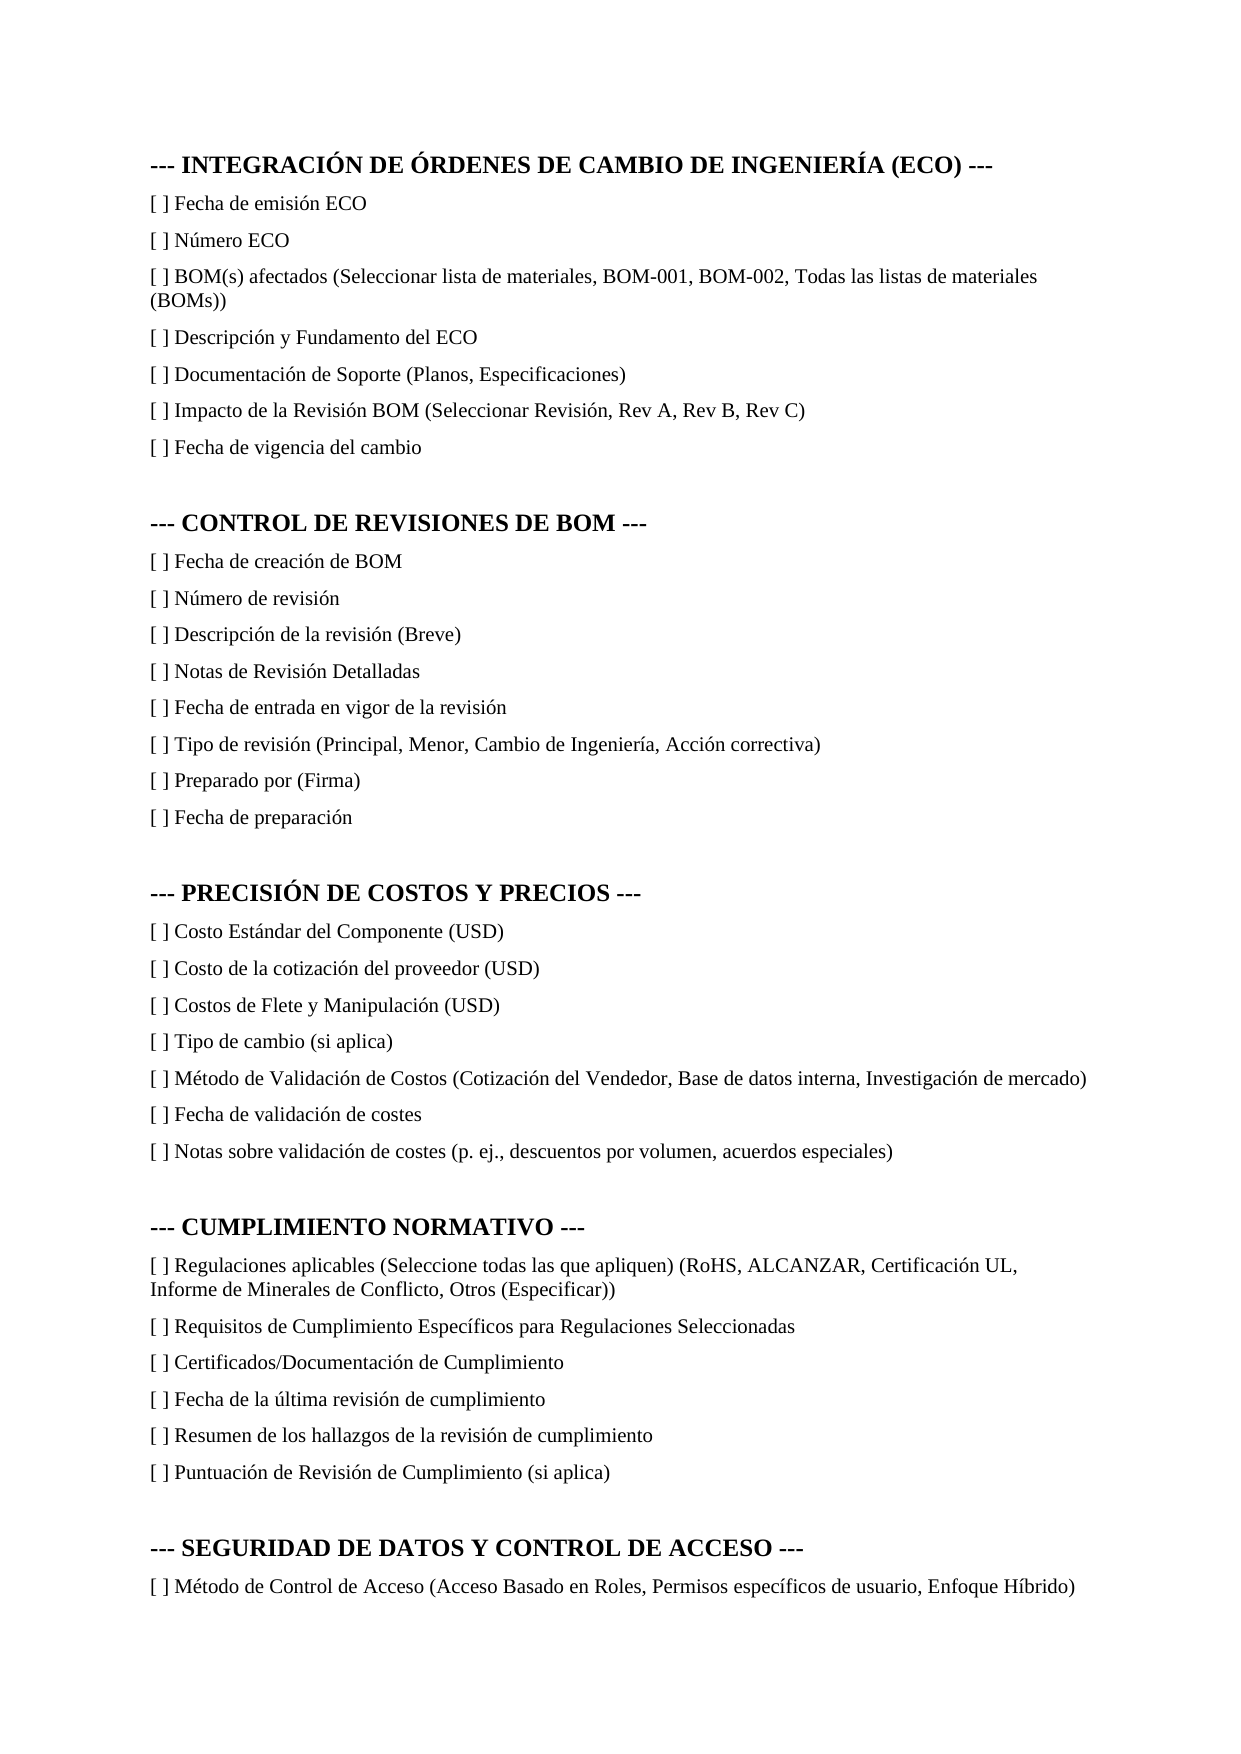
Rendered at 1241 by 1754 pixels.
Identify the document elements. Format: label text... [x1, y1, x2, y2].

text [ ] Certificados/Documentación de Cumplimiento [150, 1350, 1090, 1374]
text [ ] Fecha de creación de BOM [150, 549, 1090, 573]
text [ ] Notas sobre validación de costes (p. ej., descuentos por volumen, acuerdos especiales) [150, 1139, 1090, 1163]
text [ ] Tipo de revisión (Principal, Menor, Cambio de Ingeniería, Acción correctiva) [150, 732, 1090, 756]
text [ ] Número ECO [150, 228, 1090, 252]
text [ ] Puntuación de Revisión de Cumplimiento (si aplica) [150, 1460, 1090, 1484]
text [ ] Descripción de la revisión (Breve) [150, 622, 1090, 646]
text [ ] Descripción y Fundamento del ECO [150, 325, 1090, 349]
text [ ] Notas de Revisión Detalladas [150, 659, 1090, 683]
text [ ] Impacto de la Revisión BOM (Seleccionar Revisión, Rev A, Rev B, Rev C) [150, 398, 1090, 422]
text --- SEGURIDAD DE DATOS Y CONTROL DE ACCESO --- [150, 1533, 1090, 1562]
text [ ] Fecha de preparación [150, 805, 1090, 829]
text [ ] Resumen de los hallazgos de la revisión de cumplimiento [150, 1423, 1090, 1447]
text [ ] Fecha de validación de costes [150, 1102, 1090, 1126]
text [ ] Número de revisión [150, 586, 1090, 610]
text --- INTEGRACIÓN DE ÓRDENES DE CAMBIO DE INGENIERÍA (ECO) --- [150, 150, 1090, 179]
text --- CONTROL DE REVISIONES DE BOM --- [150, 508, 1090, 537]
text --- CUMPLIMIENTO NORMATIVO --- [150, 1212, 1090, 1241]
text [ ] BOM(s) afectados (Seleccionar lista de materiales, BOM-001, BOM-002, Todas las listas de materiales (BOMs)) [150, 264, 1090, 312]
text [ ] Costo de la cotización del proveedor (USD) [150, 956, 1090, 980]
text [ ] Requisitos de Cumplimiento Específicos para Regulaciones Seleccionadas [150, 1314, 1090, 1338]
text [ ] Fecha de la última revisión de cumplimiento [150, 1387, 1090, 1411]
text --- PRECISIÓN DE COSTOS Y PRECIOS --- [150, 878, 1090, 907]
text [ ] Tipo de cambio (si aplica) [150, 1029, 1090, 1053]
text [ ] Costos de Flete y Manipulación (USD) [150, 992, 1090, 1017]
text [ ] Documentación de Soporte (Planos, Especificaciones) [150, 362, 1090, 386]
text [ ] Regulaciones aplicables (Seleccione todas las que apliquen) (RoHS, ALCANZAR, Certificación UL, Informe de Minerales de Conflicto, Otros (Especificar)) [150, 1253, 1090, 1301]
text [ ] Preparado por (Firma) [150, 768, 1090, 792]
text [ ] Fecha de vigencia del cambio [150, 435, 1090, 459]
text [ ] Costo Estándar del Componente (USD) [150, 919, 1090, 943]
text [ ] Método de Validación de Costos (Cotización del Vendedor, Base de datos interna, Investigación de mercado) [150, 1066, 1090, 1090]
text [ ] Fecha de emisión ECO [150, 191, 1090, 215]
text [ ] Fecha de entrada en vigor de la revisión [150, 695, 1090, 719]
text [ ] Método de Control de Acceso (Acceso Basado en Roles, Permisos específicos de usuario, Enfoque Híbrido) [150, 1574, 1090, 1598]
